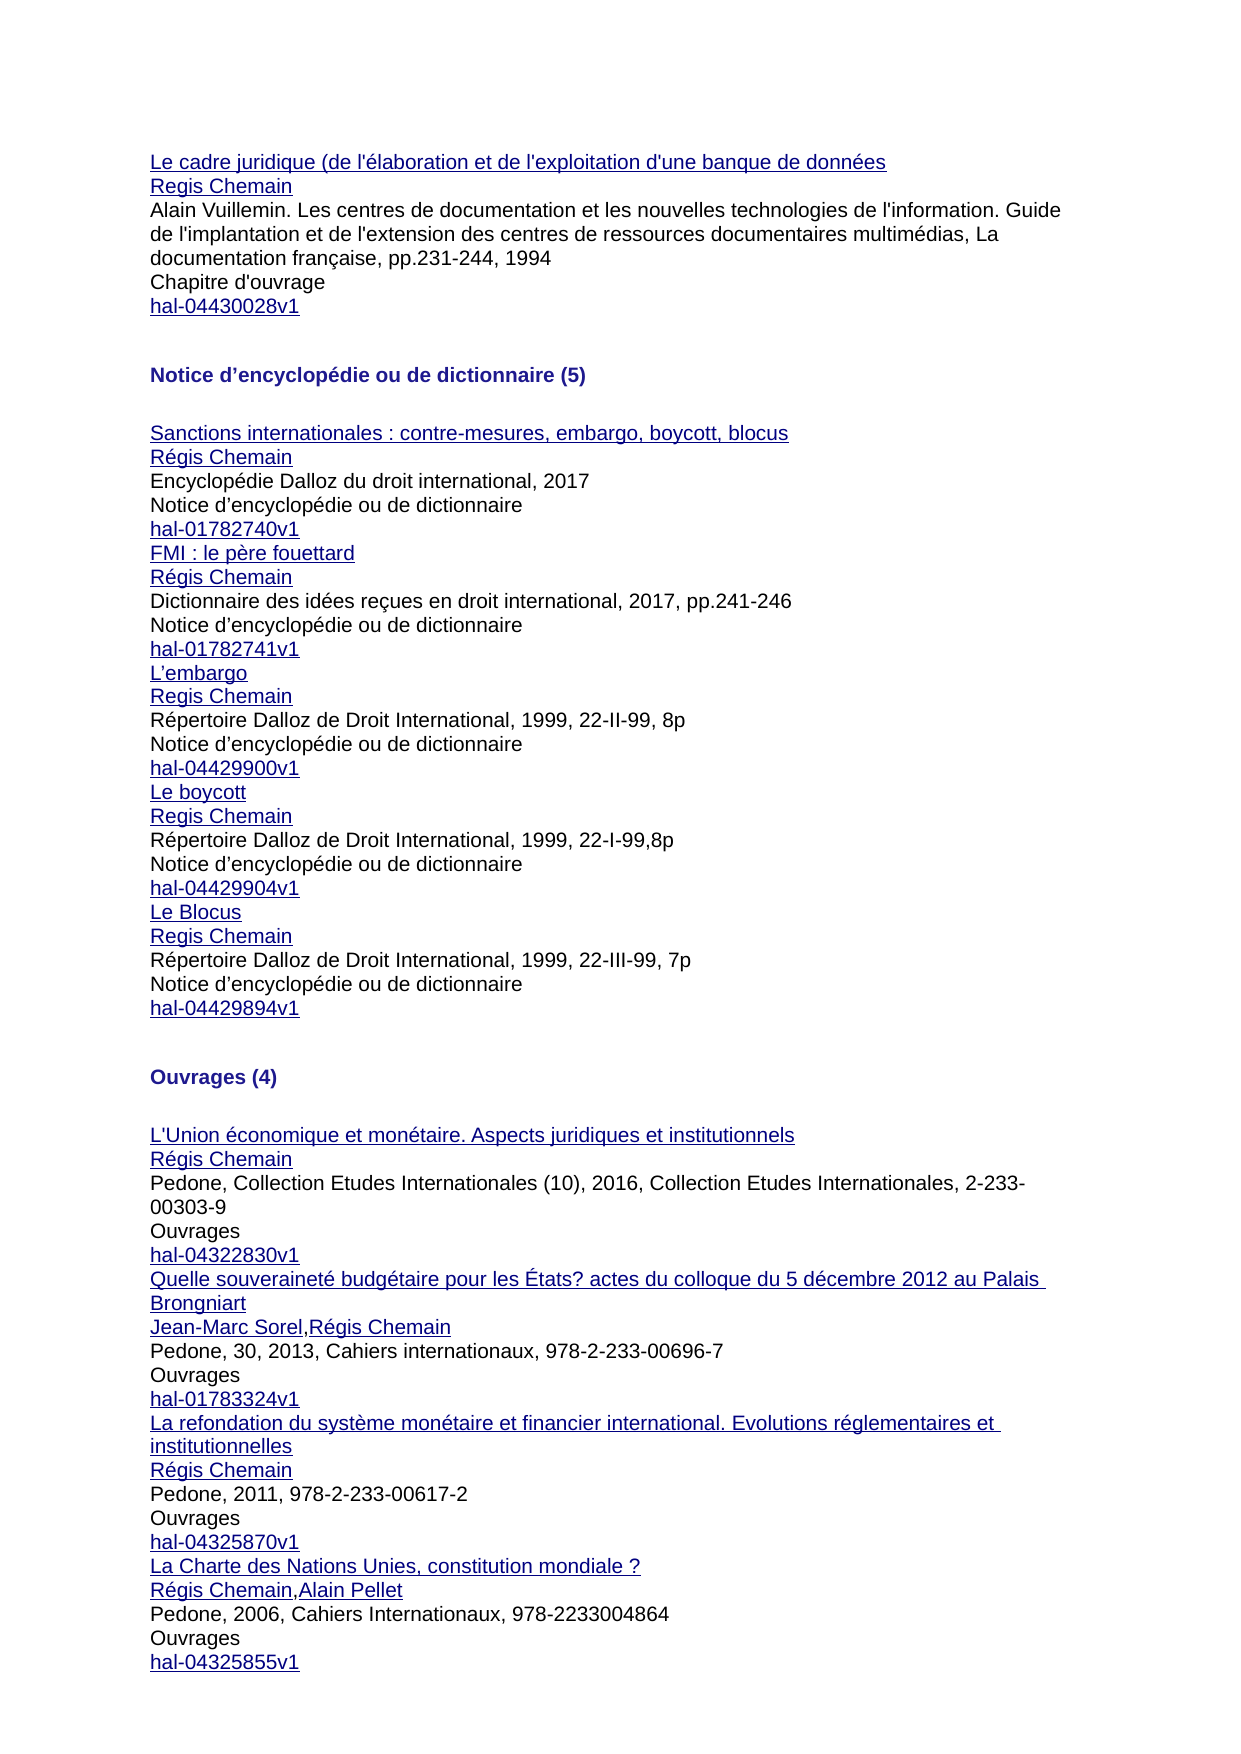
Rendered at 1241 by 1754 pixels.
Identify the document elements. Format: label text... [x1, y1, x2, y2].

table_cell Le boycott Regis Chemain Répertoire Dalloz de Droit International, 1999, 22-I-99,8p Notice d’encyclopédie ou de dictionnaire hal-04429904v1 [150, 780, 1090, 900]
table_cell L’embargo Regis Chemain Répertoire Dalloz de Droit International, 1999, 22-II-99, 8p Notice d’encyclopédie ou de dictionnaire hal-04429900v1 [150, 660, 1090, 780]
table_cell Quelle souveraineté budgétaire pour les États? actes du colloque du 5 décembre 2012 au Palais Brongniart Jean-Marc Sorel,Régis Chemain Pedone, 30, 2013, Cahiers internationaux, 978-2-233-00696-7 Ouvrages hal-01783324v1 [150, 1267, 1090, 1410]
table_cell La refondation du système monétaire et financier international. Evolutions réglementaires et institutionnelles Régis Chemain Pedone, 2011, 978-2-233-00617-2 Ouvrages hal-04325870v1 [150, 1410, 1090, 1554]
subtitle Notice d’encyclopédie ou de dictionnaire (5) [150, 362, 1090, 386]
table_cell Le Blocus Regis Chemain Répertoire Dalloz de Droit International, 1999, 22-III-99, 7p Notice d’encyclopédie ou de dictionnaire hal-04429894v1 [150, 900, 1090, 1020]
subtitle Ouvrages (4) [150, 1064, 1090, 1088]
table_cell FMI : le père fouettard Régis Chemain Dictionnaire des idées reçues en droit international, 2017, pp.241-246 Notice d’encyclopédie ou de dictionnaire hal-01782741v1 [150, 541, 1090, 660]
table_header Sanctions internationales : contre-mesures, embargo, boycott, blocus Régis Chemain Encyclopédie Dalloz du droit international, 2017 Notice d’encyclopédie ou de dictionnaire hal-01782740v1 [150, 421, 1090, 541]
table_cell La Charte des Nations Unies, constitution mondiale ? Régis Chemain,Alain Pellet Pedone, 2006, Cahiers Internationaux, 978-2233004864 Ouvrages hal-04325855v1 [150, 1554, 1090, 1674]
table_cell Le cadre juridique (de l'élaboration et de l'exploitation d'une banque de données Regis Chemain Alain Vuillemin. Les centres de documentation et les nouvelles technologies de l'information. Guide de l'implantation et de l'extension des centres de ressources documentaires multimédias, La documentation française, pp.231-244, 1994 Chapitre d'ouvrage hal-04430028v1 [150, 150, 1090, 318]
table_header L'Union économique et monétaire. Aspects juridiques et institutionnels Régis Chemain Pedone, Collection Etudes Internationales (10), 2016, Collection Etudes Internationales, 2-233-00303-9 Ouvrages hal-04322830v1 [150, 1123, 1090, 1267]
